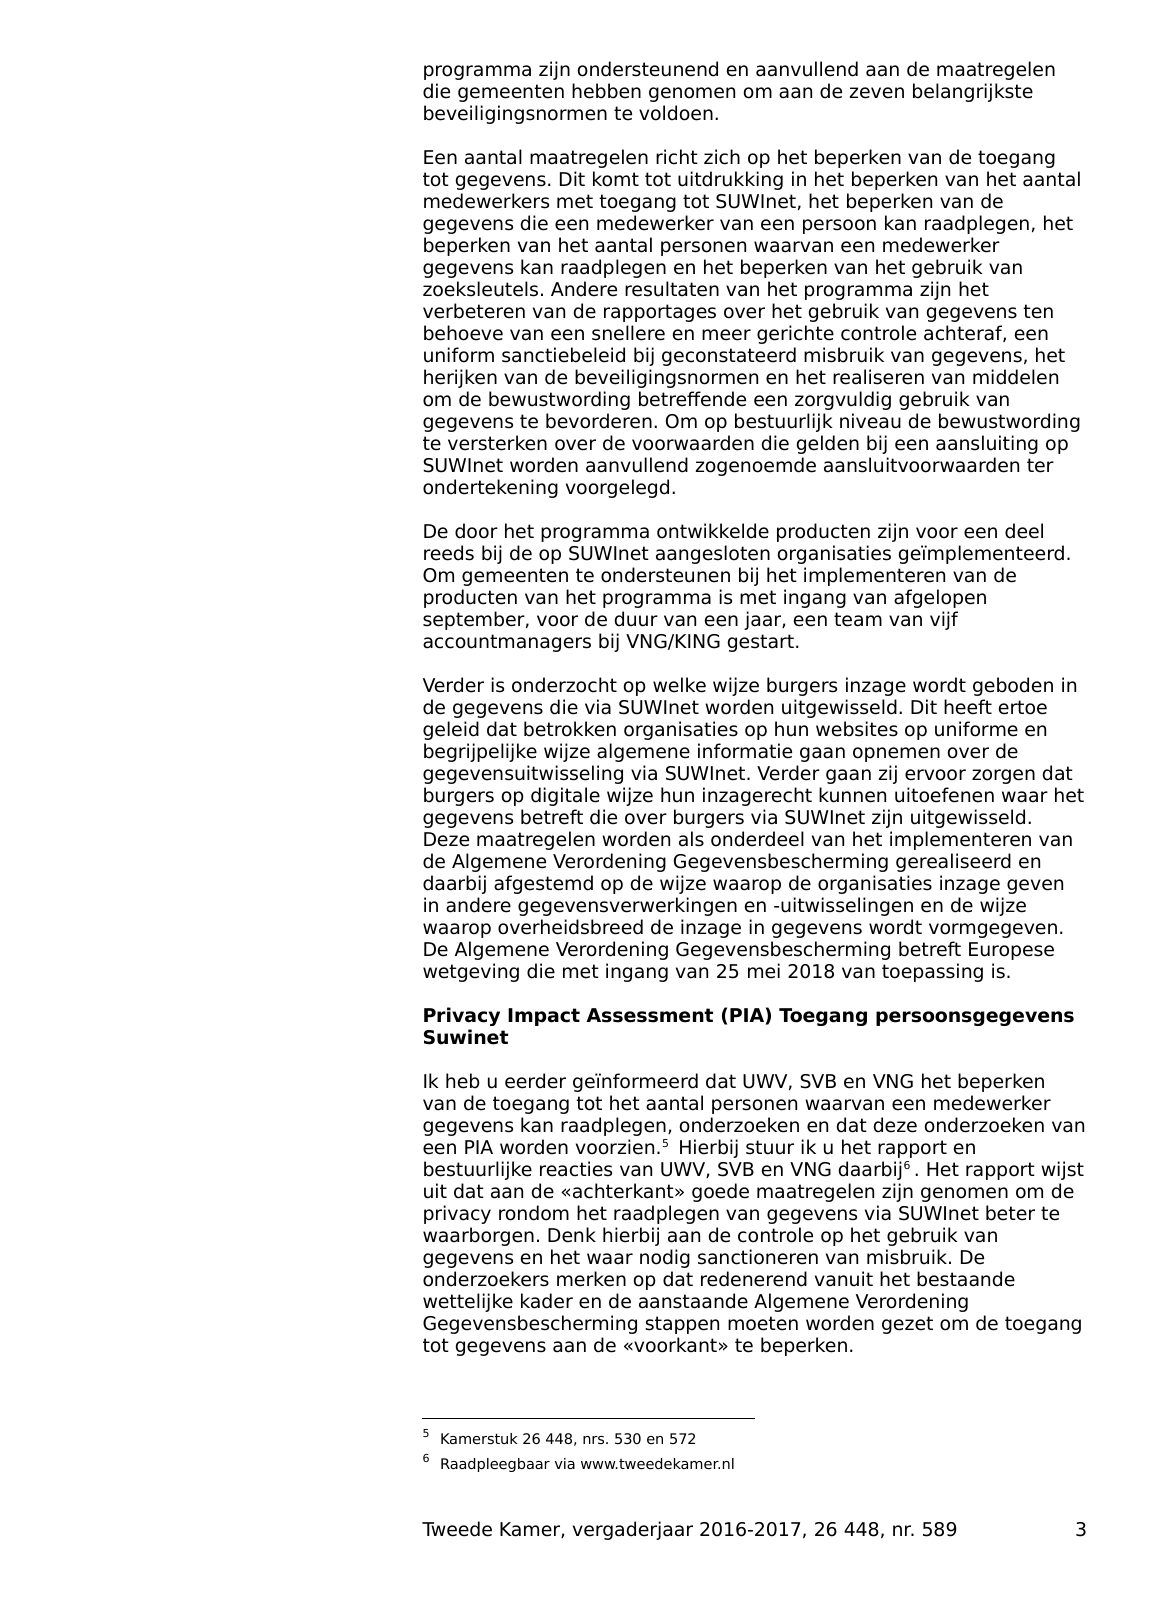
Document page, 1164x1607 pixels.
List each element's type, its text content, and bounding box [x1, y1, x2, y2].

text Verder is onderzocht op welke wijze burgers inzage wordt geboden in de gegevens die via SUWInet worden uitgewisseld. Dit heeft ertoe geleid dat betrokken organisaties op hun websites op uniforme en begrijpelijke wijze algemene informatie gaan opnemen over de gegevensuitwisseling via SUWInet. Verder gaan zij ervoor zorgen dat burgers op digitale wijze hun inzagerecht kunnen uitoefenen waar het gegevens betreft die over burgers via SUWInet zijn uitgewisseld. Deze maatregelen worden als onderdeel van het implementeren van de Algemene Verordening Gegevensbescherming gerealiseerd en daarbij afgestemd op de wijze waarop de organisaties inzage geven in andere gegevensverwerkingen en -uitwisselingen en de wijze waarop overheidsbreed de inzage in gegevens wordt vormgegeven. De Algemene Verordening Gegevensbescherming betreft Europese wetgeving die met ingang van 25 mei 2018 van toepassing is. [422, 675, 1087, 983]
text Een aantal maatregelen richt zich op het beperken van de toegang tot gegevens. Dit komt tot uitdrukking in het beperken van het aantal medewerkers met toegang tot SUWInet, het beperken van de gegevens die een medewerker van een persoon kan raadplegen, het beperken van het aantal personen waarvan een medewerker gegevens kan raadplegen en het beperken van het gebruik van zoeksleutels. Andere resultaten van het programma zijn het verbeteren van de rapportages over het gebruik van gegevens ten behoeve van een snellere en meer gerichte controle achteraf, een uniform sanctiebeleid bij geconstateerd misbruik van gegevens, het herijken van de beveiligingsnormen en het realiseren van middelen om de bewustwording betreffende een zorgvuldig gebruik van gegevens te bevorderen. Om op bestuurlijk niveau de bewustwording te versterken over de voorwaarden die gelden bij een aansluiting op SUWInet worden aanvullend zogenoemde aansluitvoorwaarden ter ondertekening voorgelegd. [422, 147, 1087, 499]
text Raadpleegbaar via www.tweedekamer.nl [422, 1452, 1087, 1474]
text Kamerstuk 26 448, nrs. 530 en 572 [422, 1427, 1087, 1449]
subtitle Privacy Impact Assessment (PIA) Toegang persoonsgegevens Suwinet [422, 1005, 1087, 1049]
text programma zijn ondersteunend en aanvullend aan de maatregelen die gemeenten hebben genomen om aan de zeven belangrijkste beveiligingsnormen te voldoen. [422, 59, 1087, 125]
text De door het programma ontwikkelde producten zijn voor een deel reeds bij de op SUWInet aangesloten organisaties geïmplementeerd. Om gemeenten te ondersteunen bij het implementeren van de producten van het programma is met ingang van afgelopen september, voor de duur van een jaar, een team van vijf accountmanagers bij VNG/KING gestart. [422, 521, 1087, 653]
text Ik heb u eerder geïnformeerd dat UWV, SVB en VNG het beperken van de toegang tot het aantal personen waarvan een medewerker gegevens kan raadplegen, onderzoeken en dat deze onderzoeken van een PIA worden voorzien. Hierbij stuur ik u het rapport en bestuurlijke reacties van UWV, SVB en VNG daarbij. Het rapport wijst uit dat aan de «achterkant» goede maatregelen zijn genomen om de privacy rondom het raadplegen van gegevens via SUWInet beter te waarborgen. Denk hierbij aan de controle op het gebruik van gegevens en het waar nodig sanctioneren van misbruik. De onderzoekers merken op dat redenerend vanuit het bestaande wettelijke kader en de aanstaande Algemene Verordening Gegevensbescherming stappen moeten worden gezet om de toegang tot gegevens aan de «voorkant» te beperken. [422, 1071, 1087, 1357]
